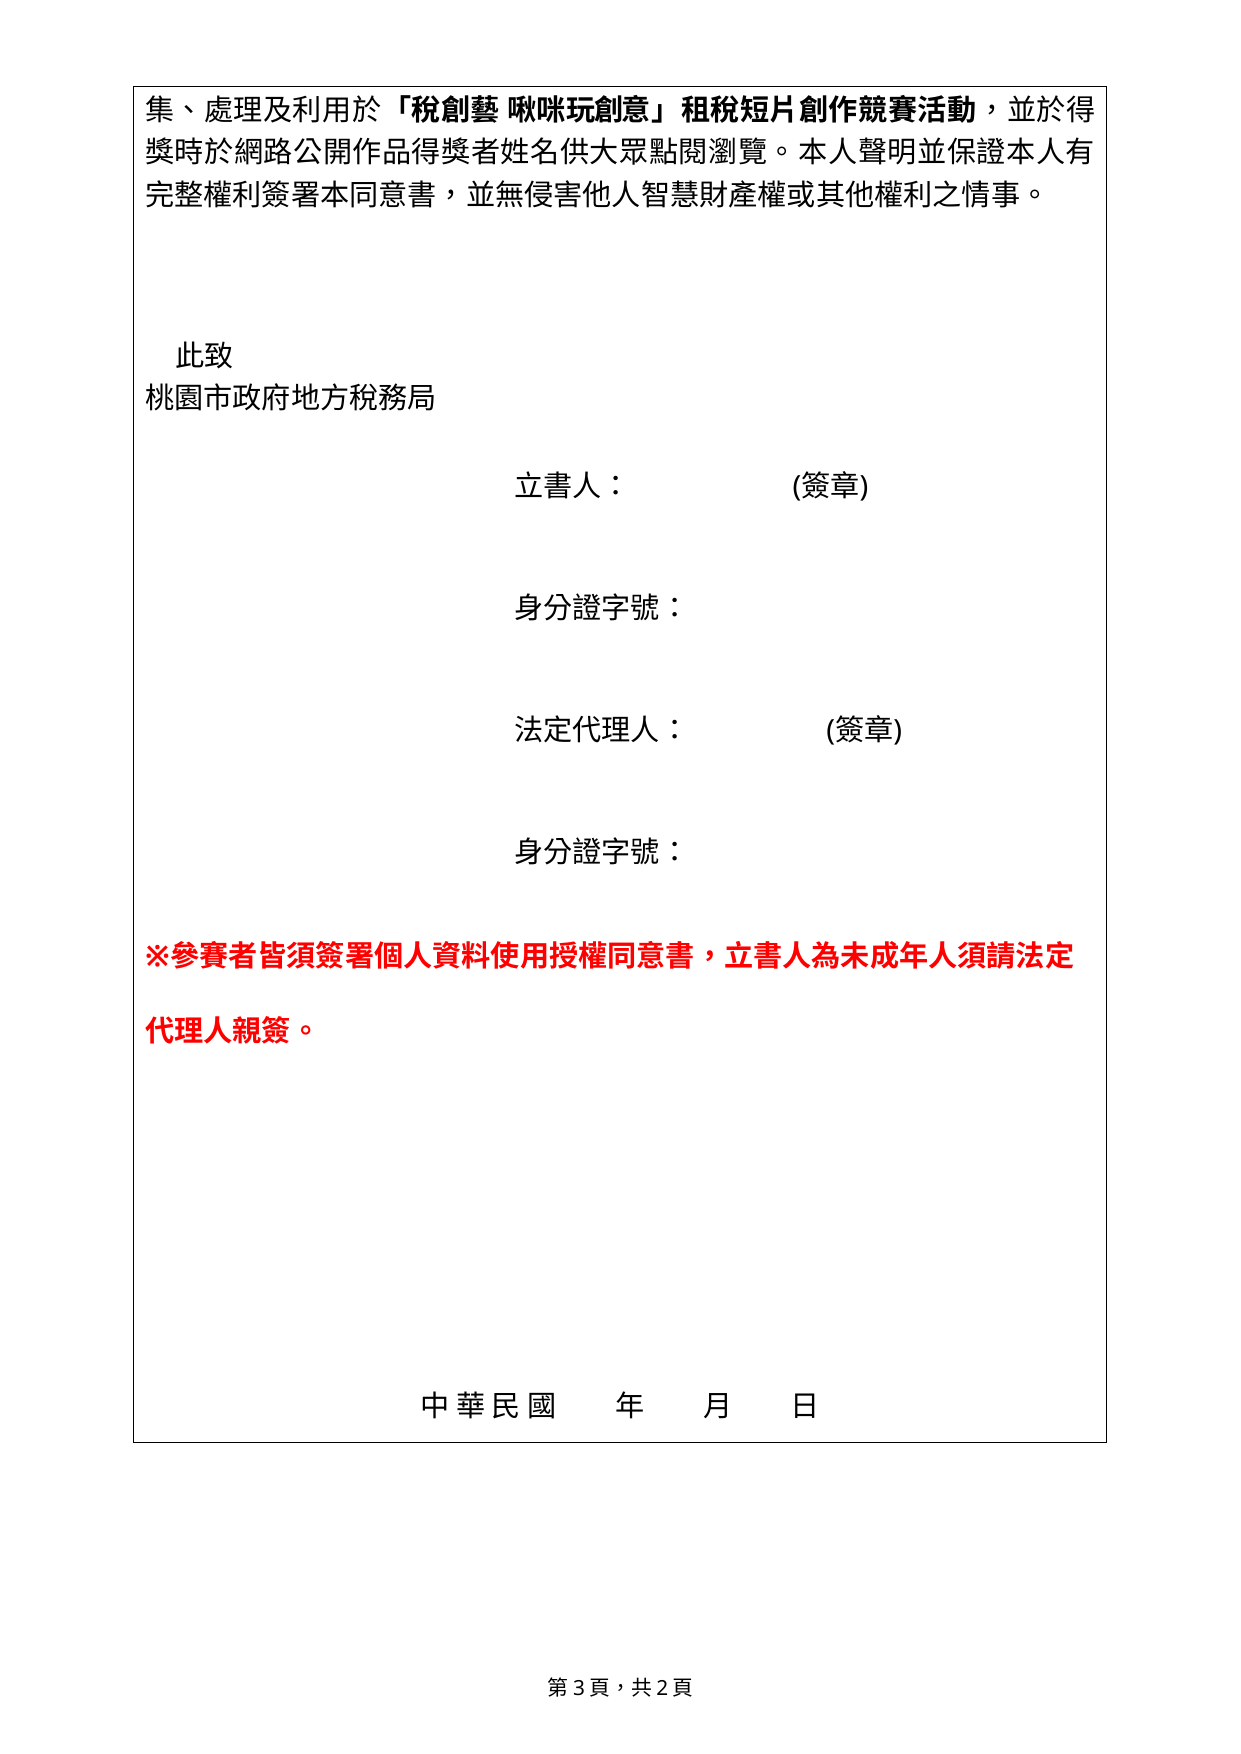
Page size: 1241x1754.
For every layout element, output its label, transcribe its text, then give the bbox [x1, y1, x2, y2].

table_header 集、處理及利用於「稅創藝 啾咪玩創意」租稅短片創作競賽活動，並於得獎時於網路公開作品得獎者姓名供大眾點閱瀏覽。本人聲明並保證本人有完整權利簽署本同意書，並無侵害他人智慧財產權或其他權利之情事。 此致 桃園市政府地方稅務局 立書人： (簽章) 身分證字號： 法定代理人： (簽章) 身分證字號： ※參賽者皆須簽署個人資料使用授權同意書，立書人為未成年人須請法定代理人親簽。 中 華 民 國 年 月 日 [134, 87, 1106, 1442]
